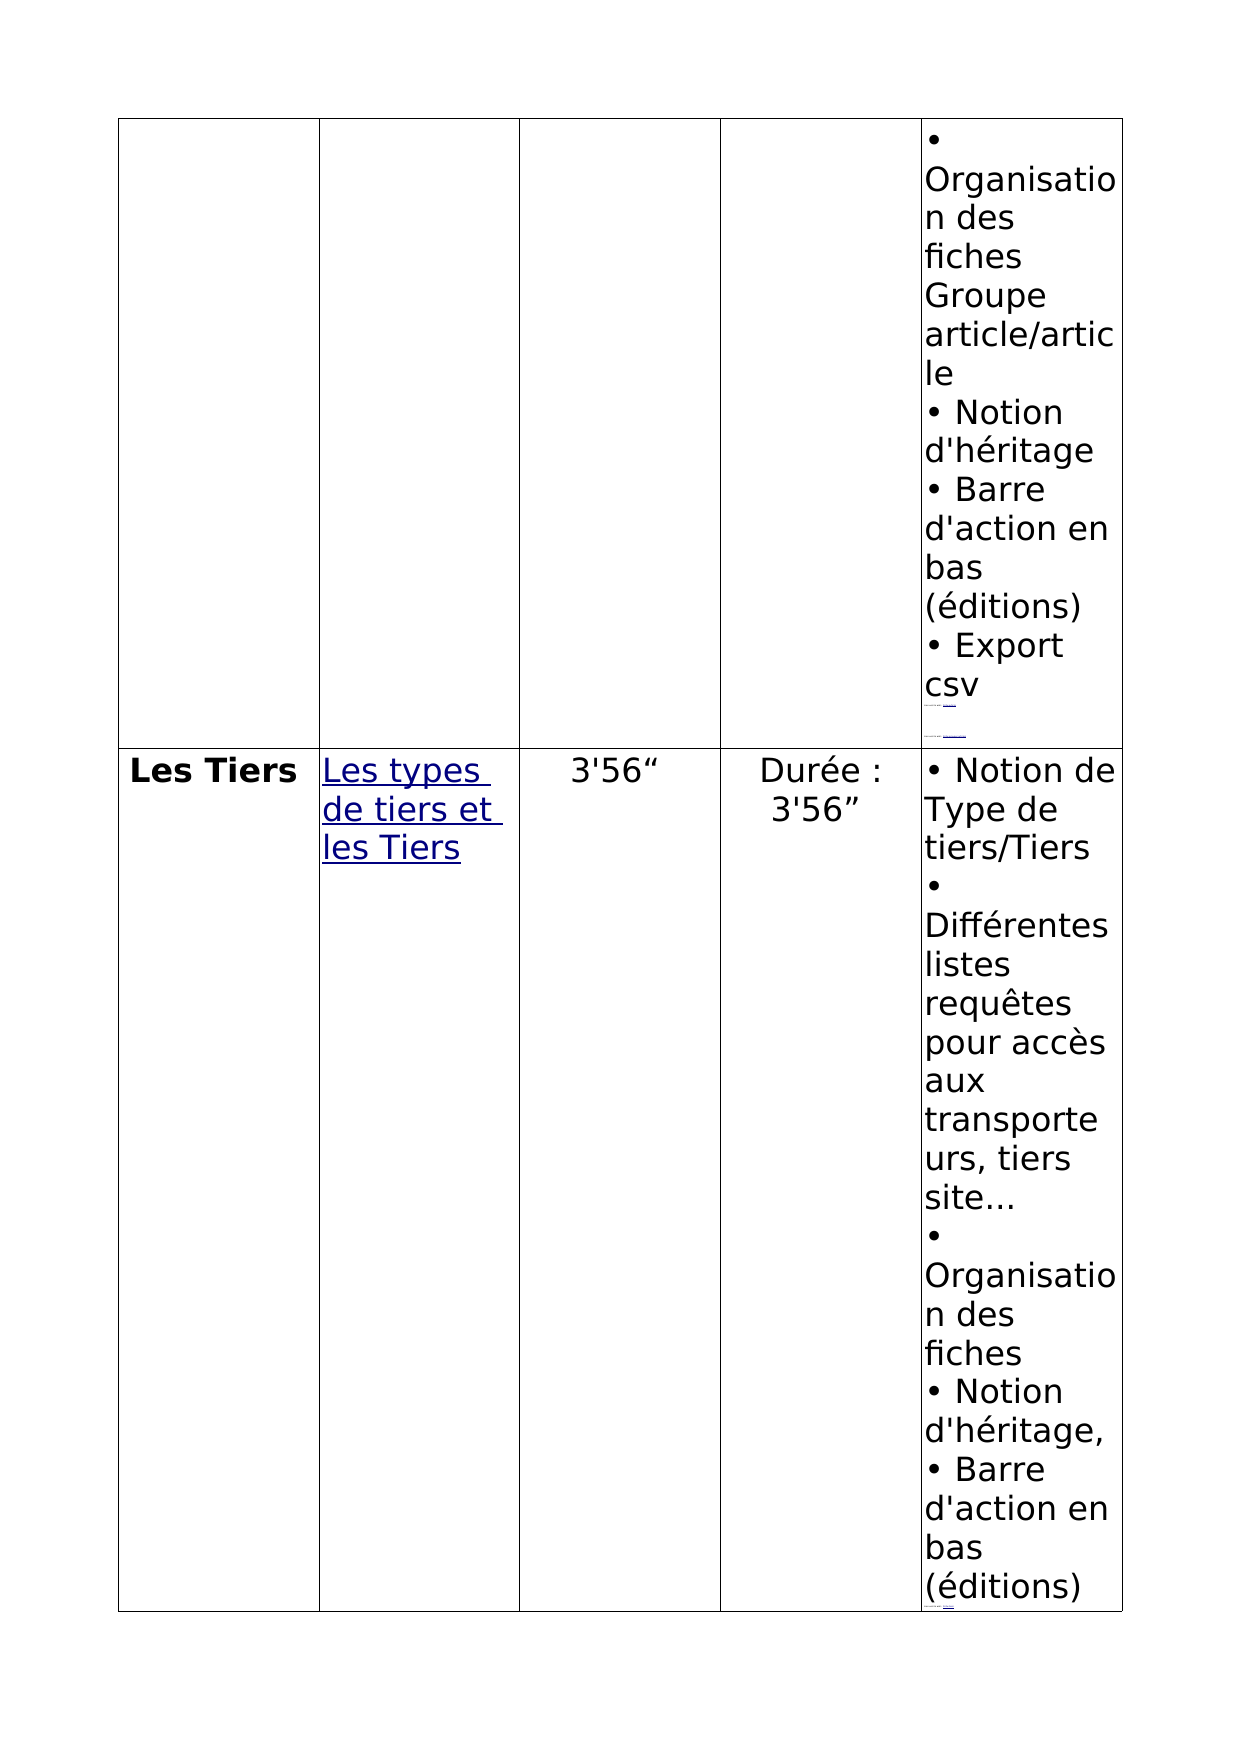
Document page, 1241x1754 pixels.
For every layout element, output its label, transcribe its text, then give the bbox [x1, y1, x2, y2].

table_cell • Notion de Type de tiers/Tiers • Différentes listes requêtes pour accès aux transporteurs, tiers site... • Organisation des fiches • Notion d'héritage, • Barre d'action en bas (éditions) Lien vers le wiki : Fiche tiers [922, 749, 1122, 1611]
table_cell Durée : 3'56” [721, 749, 921, 1611]
table_cell Les types de tiers et les Tiers [320, 749, 519, 1611]
table_cell Les Tiers [119, 749, 319, 1611]
table_cell [320, 119, 519, 748]
table_cell • Organisation des fiches Groupe article/article • Notion d'héritage • Barre d'action en bas (éditions) • Export csv Lien vers le wiki : Fiche article Lien vers le wiki : Fiche groupes articles [922, 119, 1122, 748]
table_cell [721, 119, 921, 748]
table_cell [520, 119, 720, 748]
table_cell 3'56“ [520, 749, 720, 1611]
table_cell [119, 119, 319, 748]
